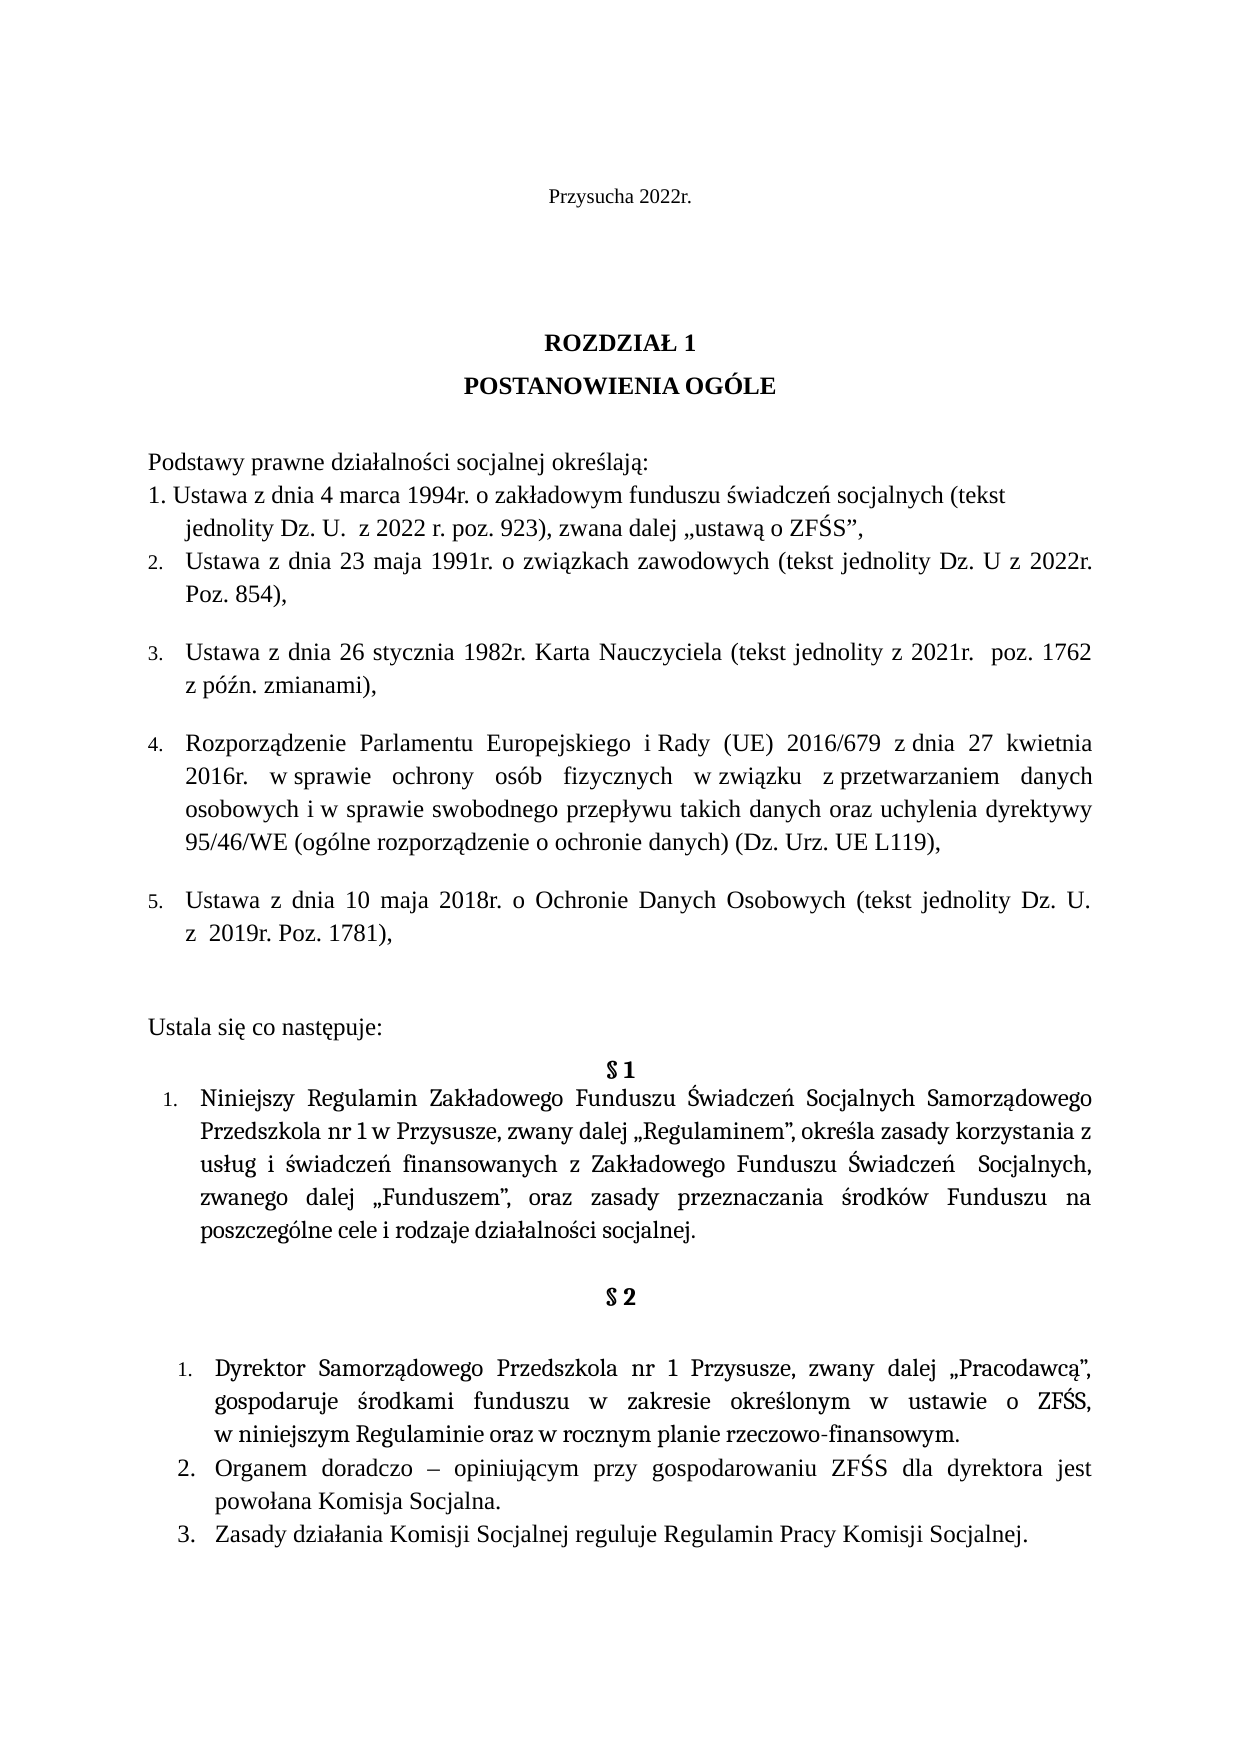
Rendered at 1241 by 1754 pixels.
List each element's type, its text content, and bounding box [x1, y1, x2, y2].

list Rozporządzenie Parlamentu Europejskiego i Rady (UE) 2016/679 z dnia 27 kwietnia 2016r. w sprawie ochrony osób fizycznych w związku z przetwarzaniem danych osobowych i w sprawie swobodnego przepływu takich danych oraz uchylenia dyrektywy 95/46/WE (ogólne rozporządzenie o ochronie danych) (Dz. Urz. UE L119), [148, 728, 1093, 856]
list Ustawa z dnia 10 maja 2018r. o Ochronie Danych Osobowych (tekst jednolity Dz. U. z 2019r. Poz. 1781), [148, 885, 1093, 947]
text § 2 [148, 1282, 1093, 1311]
list Ustawa z dnia 26 stycznia 1982r. Karta Nauczyciela (tekst jednolity z 2021r. poz. 1762 z późn. zmianami), [148, 637, 1093, 699]
text Przysucha 2022r. [148, 184, 1093, 208]
text § 1 [148, 1056, 1093, 1084]
text Podstawy prawne działalności socjalnej określają: 1. Ustawa z dnia 4 marca 1994r. o zakładowym funduszu świadczeń socjalnych (tekst [148, 447, 1093, 509]
list Niniejszy Regulamin Zakładowego Funduszu Świadczeń Socjalnych Samorządowego Przedszkola nr 1 w Przysusze, zwany dalej „Regulaminem”, określa zasady korzystania z usług i świadczeń finansowanych z Zakładowego Funduszu Świadczeń Socjalnych, zwanego dalej „Funduszem”, oraz zasady przeznaczania środków Funduszu na poszczególne cele i rodzaje działalności socjalnej. [162, 1084, 1093, 1245]
list Ustawa z dnia 23 maja 1991r. o związkach zawodowych (tekst jednolity Dz. U z 2022r. Poz. 854), [148, 546, 1093, 608]
list Dyrektor Samorządowego Przedszkola nr 1 Przysusze, zwany dalej „Pracodawcą”, gospodaruje środkami funduszu w zakresie określonym w ustawie o ZFŚS, w niniejszym Regulaminie oraz w rocznym planie rzeczowo-finansowym. [177, 1354, 1093, 1449]
list Organem doradczo – opiniującym przy gospodarowaniu ZFŚS dla dyrektora jest powołana Komisja Socjalna. [177, 1453, 1093, 1515]
text POSTANOWIENIA OGÓLE [148, 371, 1093, 400]
list Zasady działania Komisji Socjalnej reguluje Regulamin Pracy Komisji Socjalnej. [177, 1519, 1093, 1548]
text ROZDZIAŁ 1 [148, 328, 1093, 357]
text Ustala się co następuje: [148, 1012, 1093, 1041]
text jednolity Dz. U. z 2022 r. poz. 923), zwana dalej „ustawą o ZFŚS”, [148, 513, 1093, 542]
